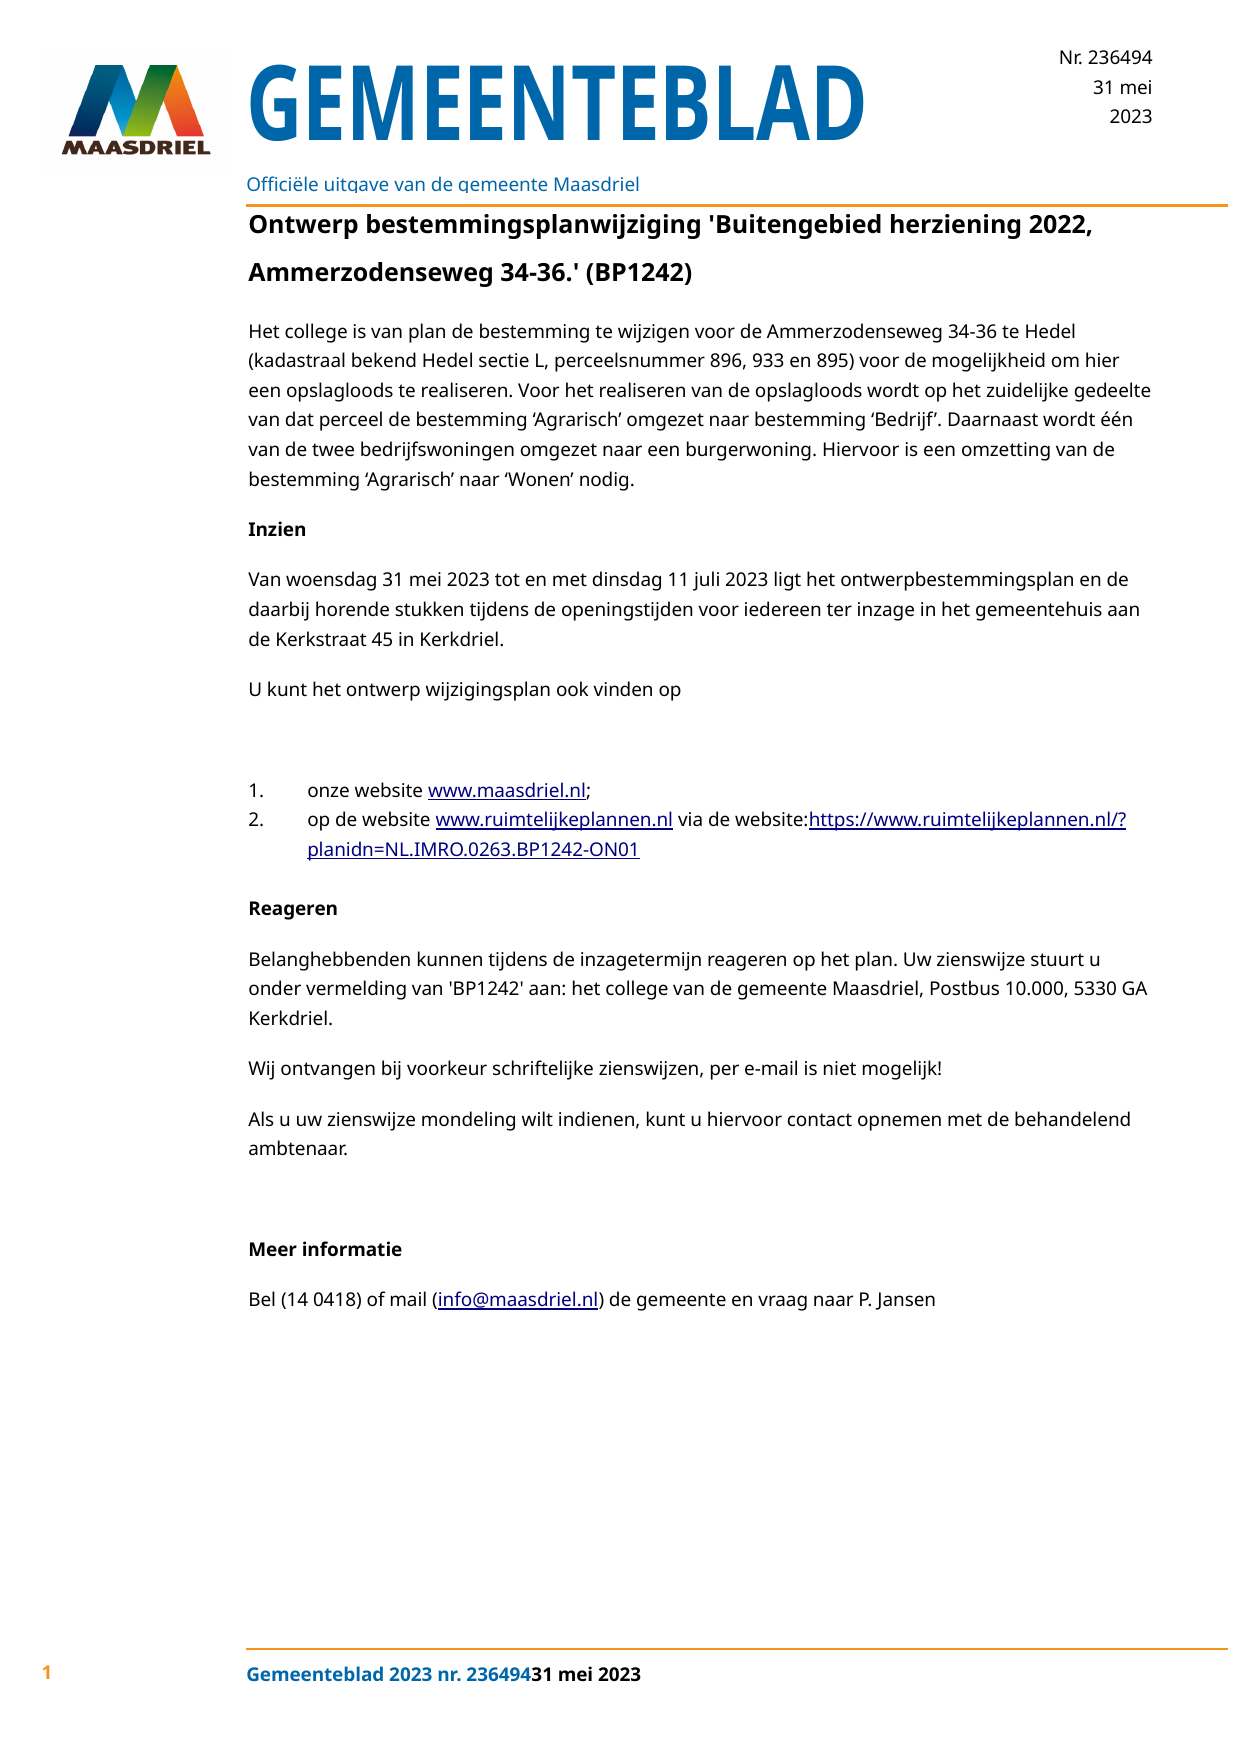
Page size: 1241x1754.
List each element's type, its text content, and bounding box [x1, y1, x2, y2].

text Wij ontvangen bij voorkeur schriftelijke zienswijzen, per e-mail is niet mogelijk! [248, 1055, 1152, 1081]
picture [41, 47, 231, 172]
text Inzien [248, 516, 1152, 542]
text Als u uw zienswijze mondeling wilt indienen, kunt u hiervoor contact opnemen met de behandelend ambtenaar. [248, 1106, 1152, 1161]
text Belanghebbenden kunnen tijdens de inzagetermijn reageren op het plan. Uw zienswijze stuurt u onder vermelding van 'BP1242' aan: het college van de gemeente Maasdriel, Postbus 10.000, 5330 GA Kerkdriel. [248, 946, 1152, 1031]
list onze website www.maasdriel.nl; [248, 777, 1152, 803]
text U kunt het ontwerp wijzigingsplan ook vinden op [248, 676, 1152, 702]
text Van woensdag 31 mei 2023 tot en met dinsdag 11 juli 2023 ligt het ontwerpbestemmingsplan en de daarbij horende stukken tijdens de openingstijden voor iedereen ter inzage in het gemeentehuis aan de Kerkstraat 45 in Kerkdriel. [248, 567, 1152, 652]
text Het college is van plan de bestemming te wijzigen voor de Ammerzodenseweg 34-36 te Hedel (kadastraal bekend Hedel sectie L, perceelsnummer 896, 933 en 895) voor de mogelijkheid om hier een opslagloods te realiseren. Voor het realiseren van de opslagloods wordt op het zuidelijke gedeelte van dat perceel de bestemming ‘Agrarisch’ omgezet naar bestemming ‘Bedrijf’. Daarnaast wordt één van de twee bedrijfswoningen omgezet naar een burgerwoning. Hiervoor is een omzetting van de bestemming ‘Agrarisch’ naar ‘Wonen’ nodig. [248, 318, 1152, 492]
text Reageren [248, 895, 1152, 921]
text Meer informatie [248, 1236, 1152, 1262]
list op de website www.ruimtelijkeplannen.nl via de website:https://www.ruimtelijkeplannen.nl/?planidn=NL.IMRO.0263.BP1242-ON01 [248, 807, 1152, 862]
text Bel (14 0418) of mail (info@maasdriel.nl) de gemeente en vraag naar P. Jansen [248, 1287, 1152, 1312]
text Ontwerp bestemmingsplanwijziging 'Buitengebied herziening 2022, Ammerzodenseweg 34-36.' (BP1242) [248, 207, 1152, 288]
